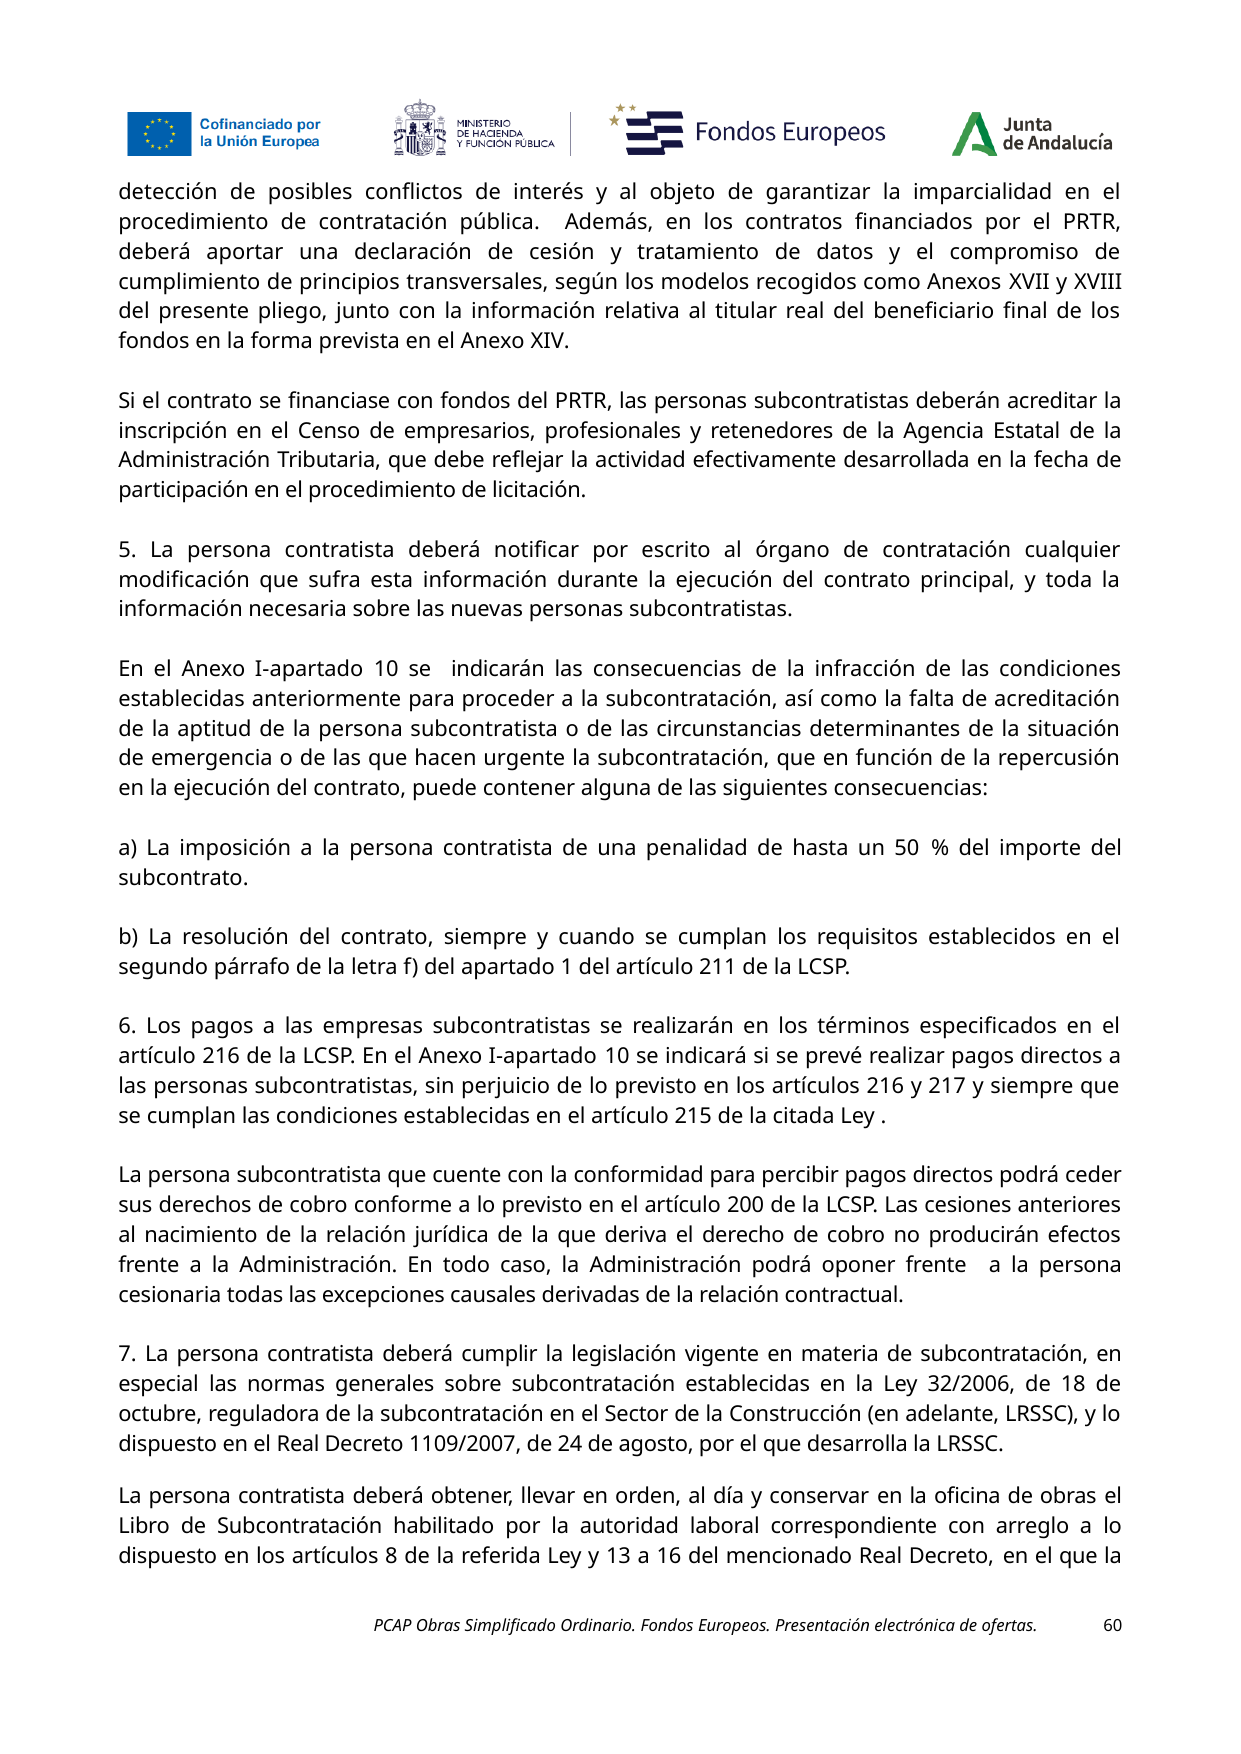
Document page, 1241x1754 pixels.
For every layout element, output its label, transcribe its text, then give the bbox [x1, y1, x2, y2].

text 7. La persona contratista deberá cumplir la legislación vigente en materia de subcontratación, en especial las normas generales sobre subcontratación establecidas en la Ley 32/2006, de 18 de octubre, reguladora de la subcontratación en el Sector de la Construcción (en adelante, LRSSC), y lo dispuesto en el Real Decreto 1109/2007, de 24 de agosto, por el que desarrolla la LRSSC. [118, 1338, 1122, 1457]
picture [118, 88, 1123, 163]
text a) La imposición a la persona contratista de una penalidad de hasta un 50 % del importe del subcontrato. [118, 832, 1122, 891]
text detección de posibles conflictos de interés y al objeto de garantizar la imparcialidad en el procedimiento de contratación pública. Además, en los contratos financiados por el PRTR, deberá aportar una declaración de cesión y tratamiento de datos y el compromiso de cumplimiento de principios transversales, según los modelos recogidos como Anexos XVII y XVIII del presente pliego, junto con la información relativa al titular real del beneficiario final de los fondos en la forma prevista en el Anexo XIV. [118, 176, 1122, 355]
text 5. La persona contratista deberá notificar por escrito al órgano de contratación cualquier modificación que sufra esta información durante la ejecución del contrato principal, y toda la información necesaria sobre las nuevas personas subcontratistas. [118, 534, 1122, 623]
text La persona contratista deberá obtener, llevar en orden, al día y conservar en la oficina de obras el Libro de Subcontratación habilitado por la autoridad laboral correspondiente con arreglo a lo dispuesto en los artículos 8 de la referida Ley y 13 a 16 del mencionado Real Decreto, en el que la [118, 1480, 1122, 1569]
text b) La resolución del contrato, siempre y cuando se cumplan los requisitos establecidos en el segundo párrafo de la letra f) del apartado 1 del artículo 211 de la LCSP. [118, 921, 1122, 981]
text En el Anexo I-apartado 10 se indicarán las consecuencias de la infracción de las condiciones establecidas anteriormente para proceder a la subcontratación, así como la falta de acreditación de la aptitud de la persona subcontratista o de las circunstancias determinantes de la situación de emergencia o de las que hacen urgente la subcontratación, que en función de la repercusión en la ejecución del contrato, puede contener alguna de las siguientes consecuencias: [118, 653, 1122, 802]
text 6. Los pagos a las empresas subcontratistas se realizarán en los términos especificados en el artículo 216 de la LCSP. En el Anexo I-apartado 10 se indicará si se prevé realizar pagos directos a las personas subcontratistas, sin perjuicio de lo previsto en los artículos 216 y 217 y siempre que se cumplan las condiciones establecidas en el artículo 215 de la citada Ley . [118, 1011, 1122, 1130]
text La persona subcontratista que cuente con la conformidad para percibir pagos directos podrá ceder sus derechos de cobro conforme a lo previsto en el artículo 200 de la LCSP. Las cesiones anteriores al nacimiento de la relación jurídica de la que deriva el derecho de cobro no producirán efectos frente a la Administración. En todo caso, la Administración podrá oponer frente a la persona cesionaria todas las excepciones causales derivadas de la relación contractual. [118, 1159, 1122, 1308]
text Si el contrato se financiase con fondos del PRTR, las personas subcontratistas deberán acreditar la inscripción en el Censo de empresarios, profesionales y retenedores de la Agencia Estatal de la Administración Tributaria, que debe reflejar la actividad efectivamente desarrollada en la fecha de participación en el procedimiento de licitación. [118, 385, 1122, 504]
